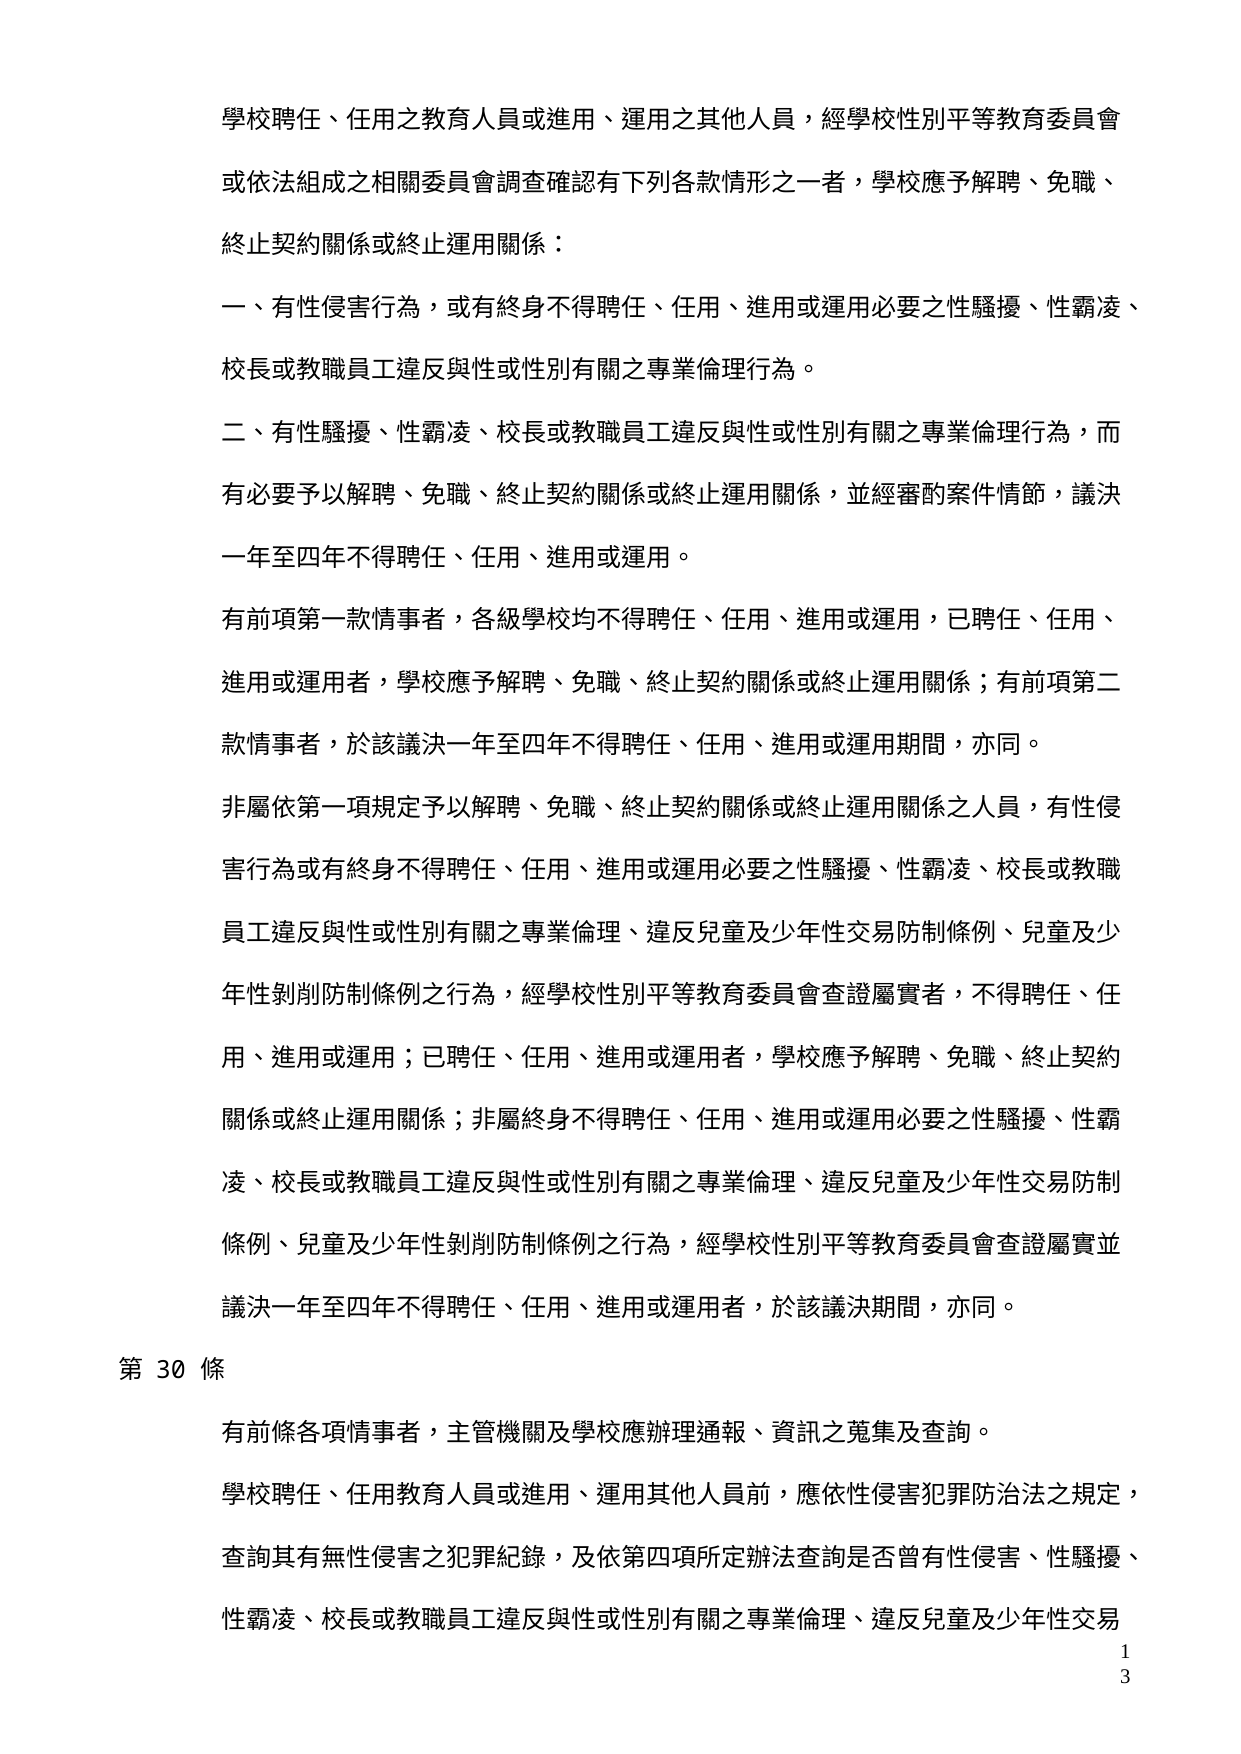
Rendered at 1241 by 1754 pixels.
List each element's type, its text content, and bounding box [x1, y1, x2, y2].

text 有前條各項情事者，主管機關及學校應辦理通報、資訊之蒐集及查詢。 [221, 1388, 1122, 1451]
text 有前項第一款情事者，各級學校均不得聘任、任用、進用或運用，已聘任、任用、進用或運用者，學校應予解聘、免職、終止契約關係或終止運用關係；有前項第二款情事者，於該議決一年至四年不得聘任、任用、進用或運用期間，亦同。 [221, 576, 1122, 763]
text 一、有性侵害行為，或有終身不得聘任、任用、進用或運用必要之性騷擾、性霸凌、校長或教職員工違反與性或性別有關之專業倫理行為。 [221, 263, 1122, 388]
text 非屬依第一項規定予以解聘、免職、終止契約關係或終止運用關係之人員，有性侵害行為或有終身不得聘任、任用、進用或運用必要之性騷擾、性霸凌、校長或教職員工違反與性或性別有關之專業倫理、違反兒童及少年性交易防制條例、兒童及少年性剝削防制條例之行為，經學校性別平等教育委員會查證屬實者，不得聘任、任用、進用或運用；已聘任、任用、進用或運用者，學校應予解聘、免職、終止契約關係或終止運用關係；非屬終身不得聘任、任用、進用或運用必要之性騷擾、性霸凌、校長或教職員工違反與性或性別有關之專業倫理、違反兒童及少年性交易防制條例、兒童及少年性剝削防制條例之行為，經學校性別平等教育委員會查證屬實並議決一年至四年不得聘任、任用、進用或運用者，於該議決期間，亦同。 [221, 763, 1122, 1326]
text 學校聘任、任用教育人員或進用、運用其他人員前，應依性侵害犯罪防治法之規定，查詢其有無性侵害之犯罪紀錄，及依第四項所定辦法查詢是否曾有性侵害、性騷擾、性霸凌、校長或教職員工違反與性或性別有關之專業倫理、違反兒童及少年性交易防制條例、兒童及少年性剝削防制條例之行為；已聘任、任用、進用或運用者，應定期查詢。 [221, 1451, 1122, 1638]
text 二、有性騷擾、性霸凌、校長或教職員工違反與性或性別有關之專業倫理行為，而有必要予以解聘、免職、終止契約關係或終止運用關係，並經審酌案件情節，議決一年至四年不得聘任、任用、進用或運用。 [221, 388, 1122, 576]
text 第 30 條 [118, 1326, 1122, 1388]
text 學校聘任、任用之教育人員或進用、運用之其他人員，經學校性別平等教育委員會或依法組成之相關委員會調查確認有下列各款情形之一者，學校應予解聘、免職、終止契約關係或終止運用關係： [221, 76, 1122, 263]
